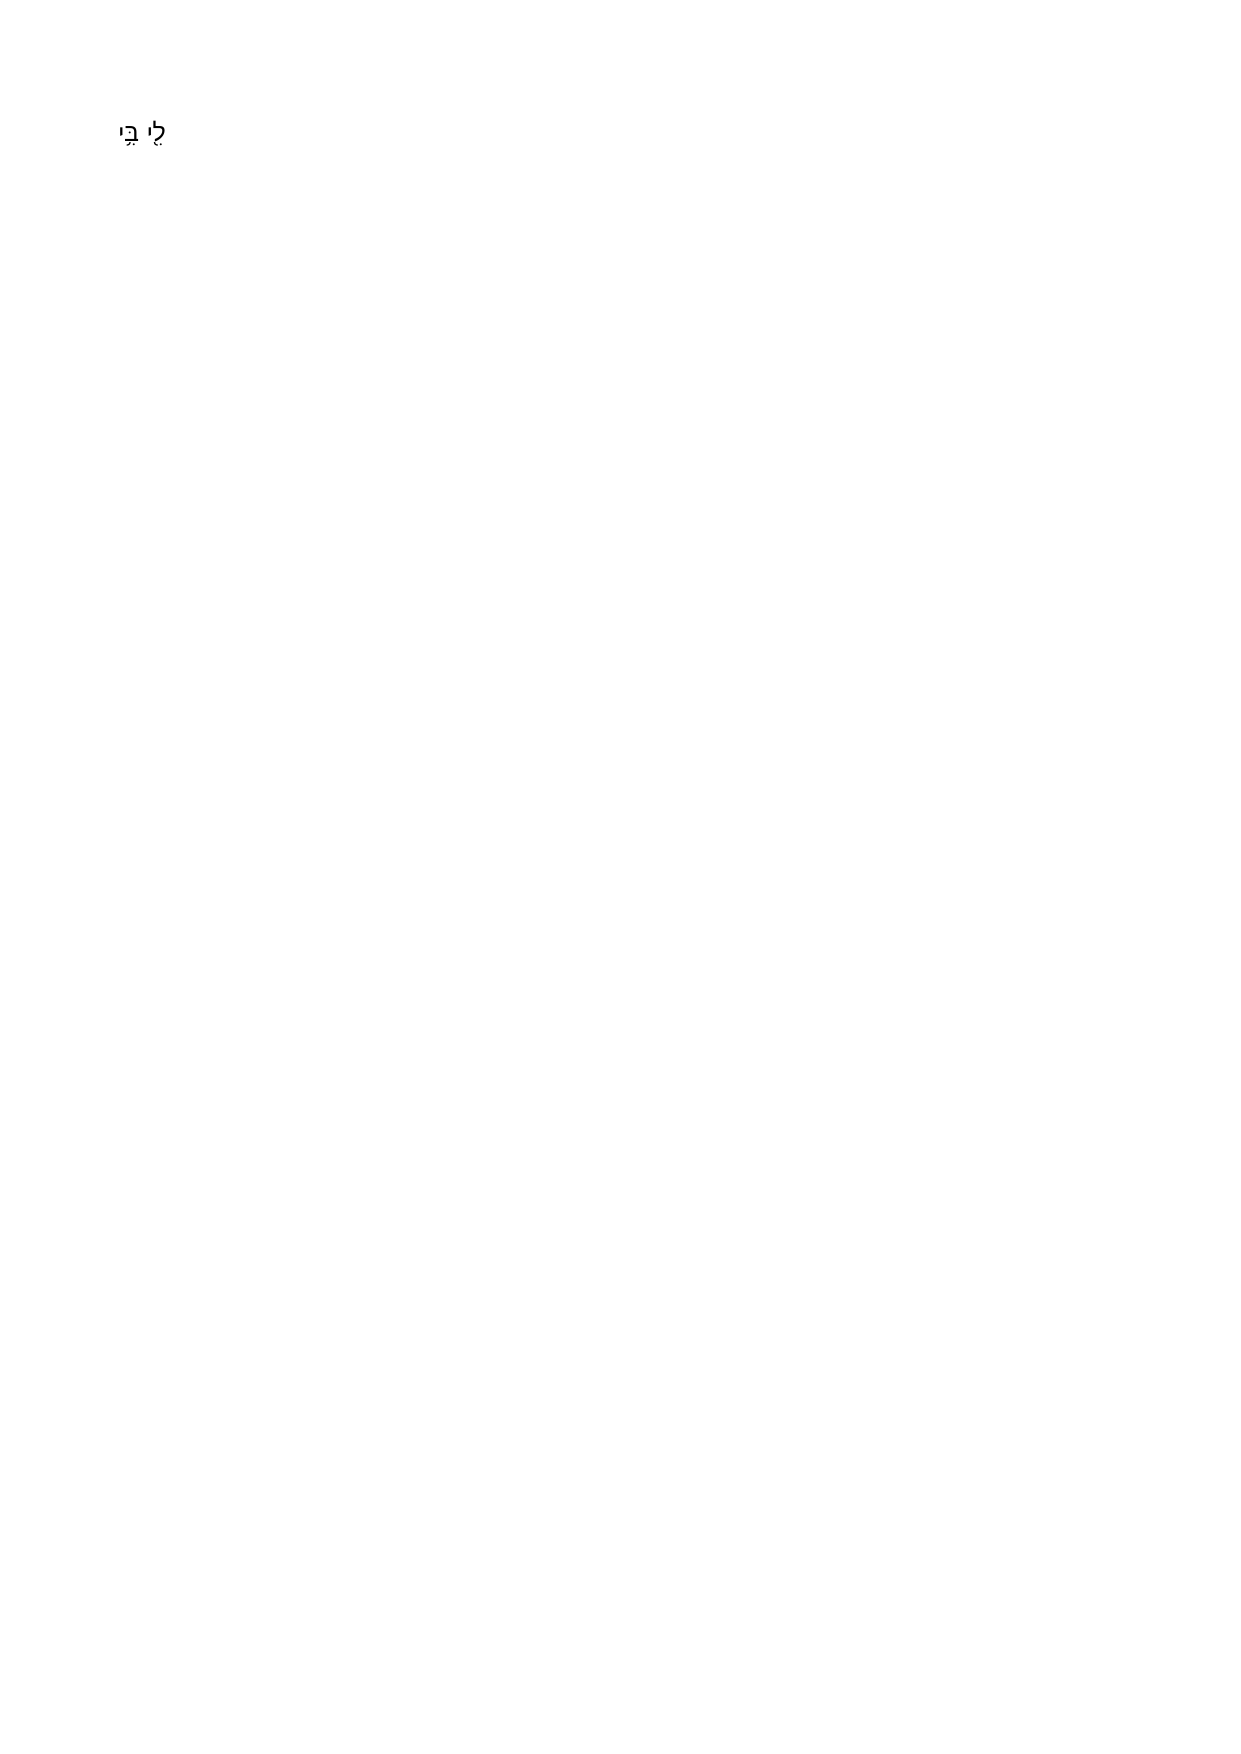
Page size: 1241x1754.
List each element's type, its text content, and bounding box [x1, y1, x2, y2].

text לִ֖י בִּ֥י [118, 118, 1122, 147]
